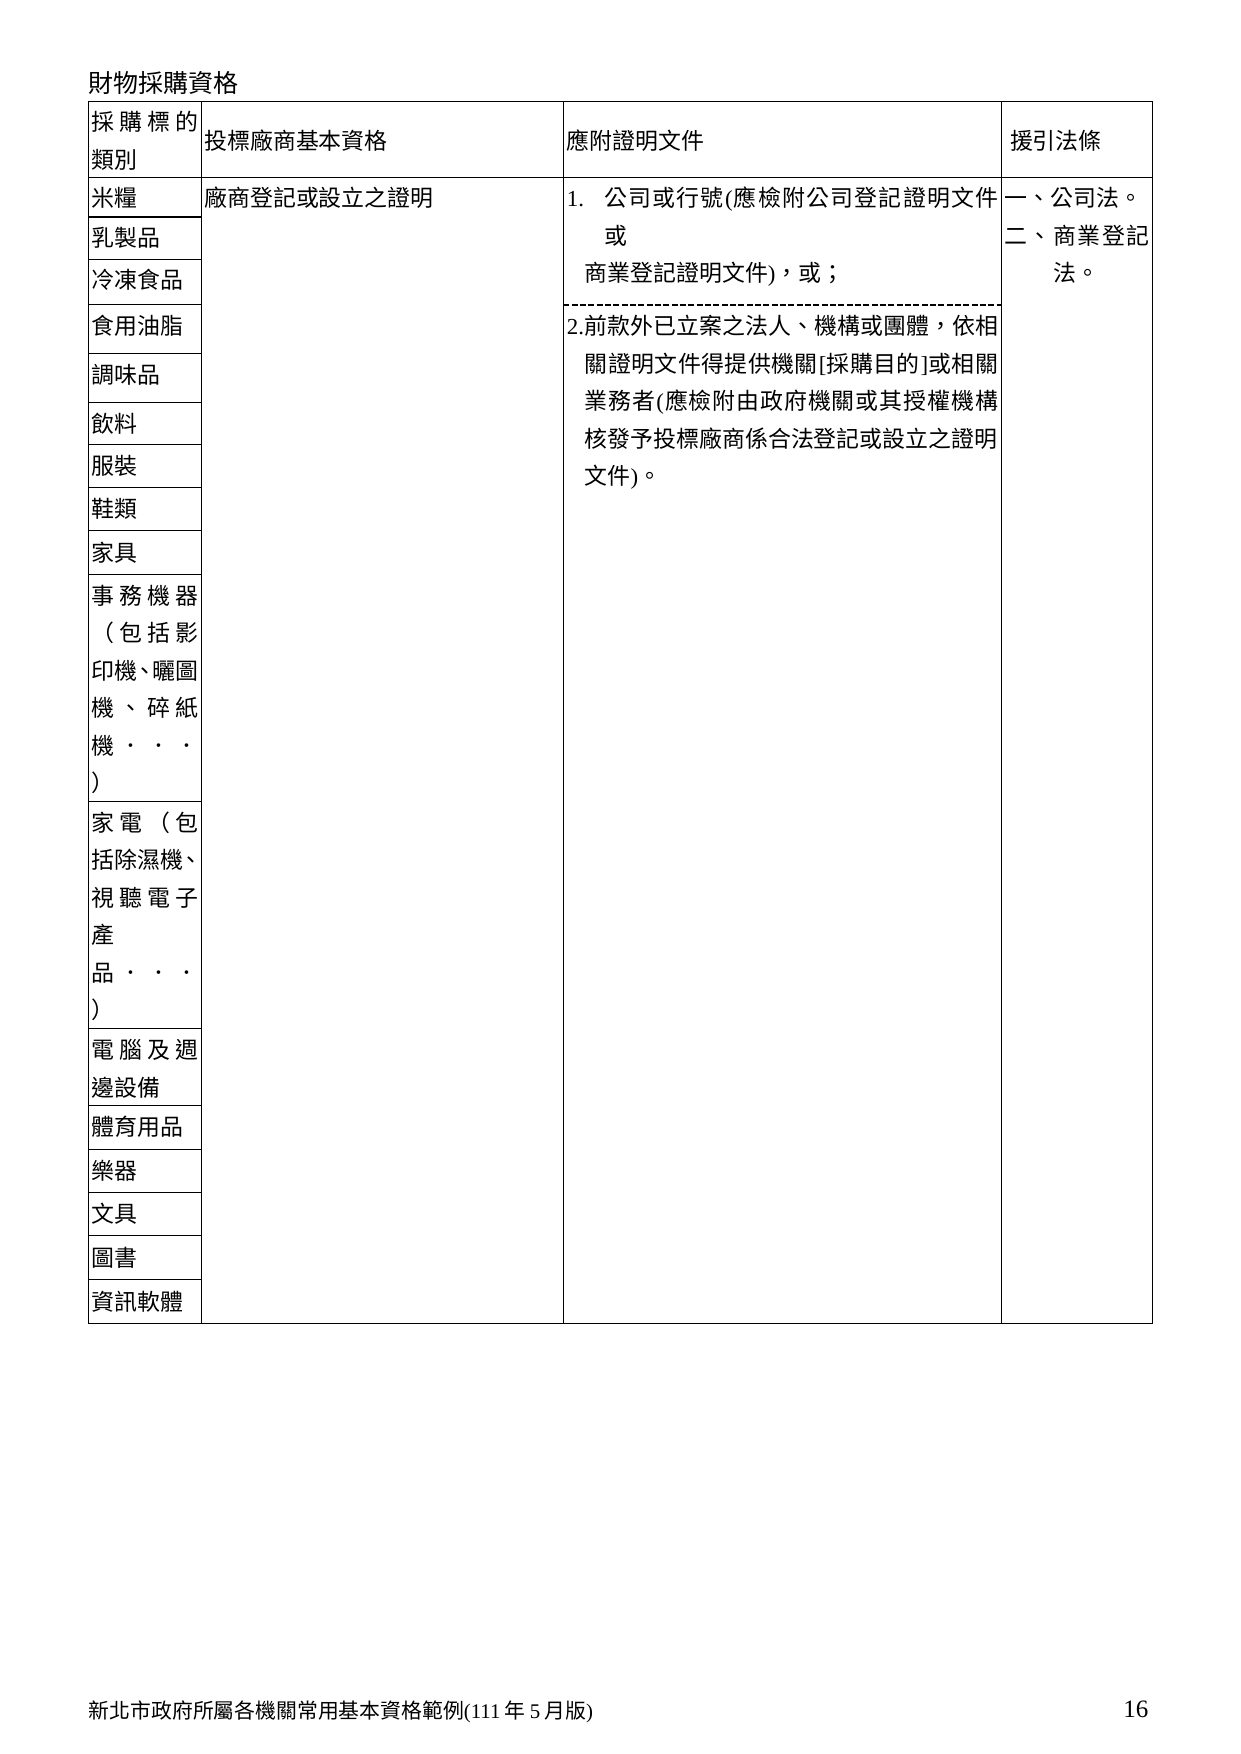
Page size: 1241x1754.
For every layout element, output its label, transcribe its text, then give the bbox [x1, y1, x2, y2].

table_cell 體育用品 [89, 1106, 201, 1149]
table_cell 一、公司法。 二、商業登記法。 [1002, 178, 1152, 1323]
table_cell 鞋類 [89, 488, 201, 530]
table_cell 冷凍食品 [89, 260, 201, 304]
text 財物採購資格 [89, 63, 1152, 101]
table_cell 家電（包括除濕機、視聽電子產品．．．） [89, 802, 201, 1028]
table_cell 圖書 [89, 1236, 201, 1279]
table_header 援引法條 [1002, 102, 1152, 177]
table_cell 資訊軟體 [89, 1280, 201, 1323]
table_cell 2.前款外已立案之法人、機構或團體，依相關證明文件得提供機關[採購目的]或相關業務者(應檢附由政府機關或其授權機構核發予投標廠商係合法登記或設立之證明文件)。 [564, 304, 1001, 1323]
table_cell 米糧 [89, 178, 201, 216]
table_cell 服裝 [89, 445, 201, 487]
table_cell 公司或行號(應檢附公司登記證明文件或 商業登記證明文件)，或； [564, 178, 1001, 304]
table_cell 飲料 [89, 403, 201, 444]
table_header 投標廠商基本資格 [202, 102, 563, 177]
table_header 採購標的類別 [89, 102, 201, 177]
table_cell 家具 [89, 531, 201, 574]
table_cell 調味品 [89, 354, 201, 402]
table_cell 食用油脂 [89, 305, 201, 353]
table_cell 廠商登記或設立之證明 [202, 178, 563, 1323]
table_cell 文具 [89, 1193, 201, 1235]
table_header 應附證明文件 [564, 102, 1001, 177]
table_cell 電腦及週邊設備 [89, 1029, 201, 1105]
table_cell 樂器 [89, 1150, 201, 1192]
table_cell 事務機器（包括影印機、曬圖機、碎紙機．．．） [89, 575, 201, 801]
table_cell 乳製品 [89, 218, 201, 259]
